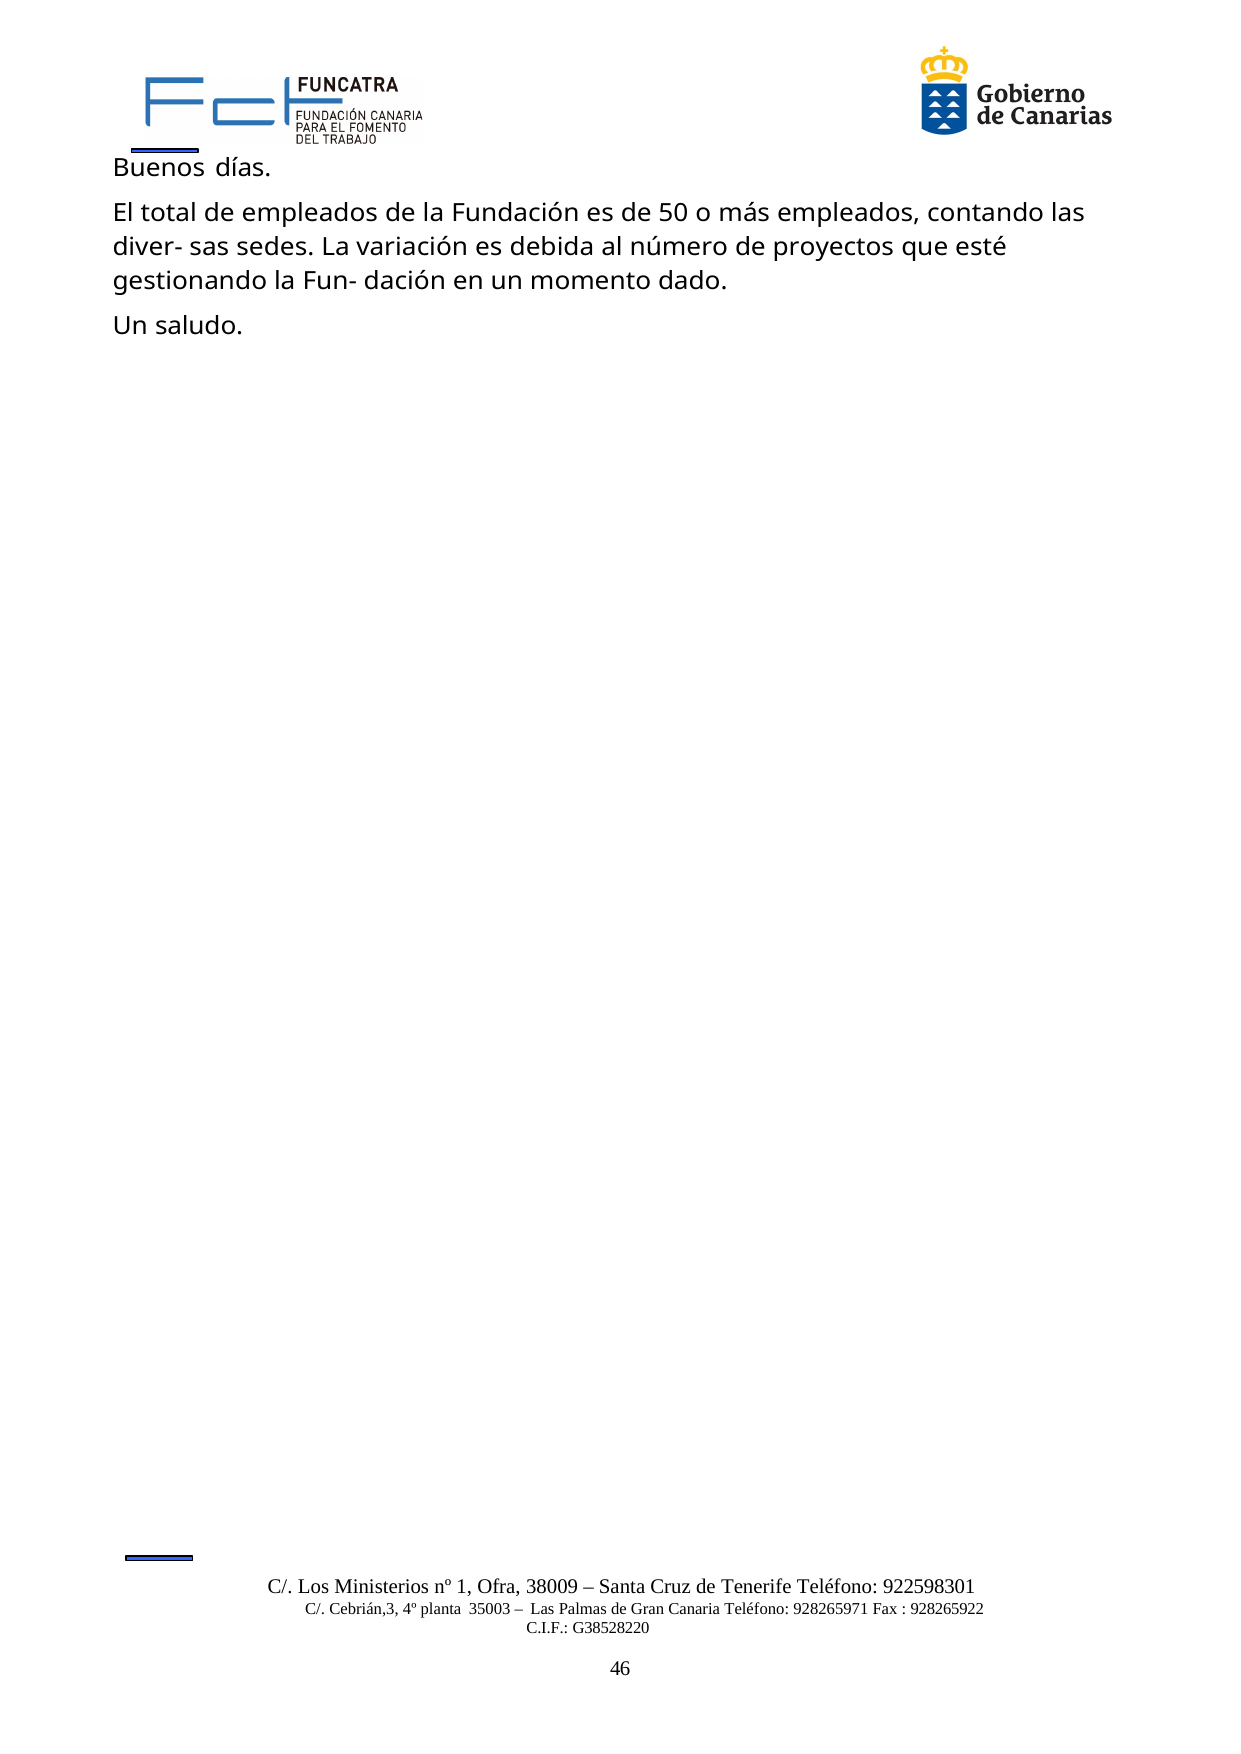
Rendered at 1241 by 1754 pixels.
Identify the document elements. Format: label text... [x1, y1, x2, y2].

picture [920, 46, 1112, 135]
text Buenos días. [112, 150, 1140, 184]
picture [145, 77, 423, 144]
text Un saludo. [112, 307, 1140, 342]
text El total de empleados de la Fundación es de 50 o más empleados, contando las diver- sas sedes. La variación es debida al número de proyectos que esté gestionando la Fun- dación en un momento dado. [112, 195, 1140, 297]
